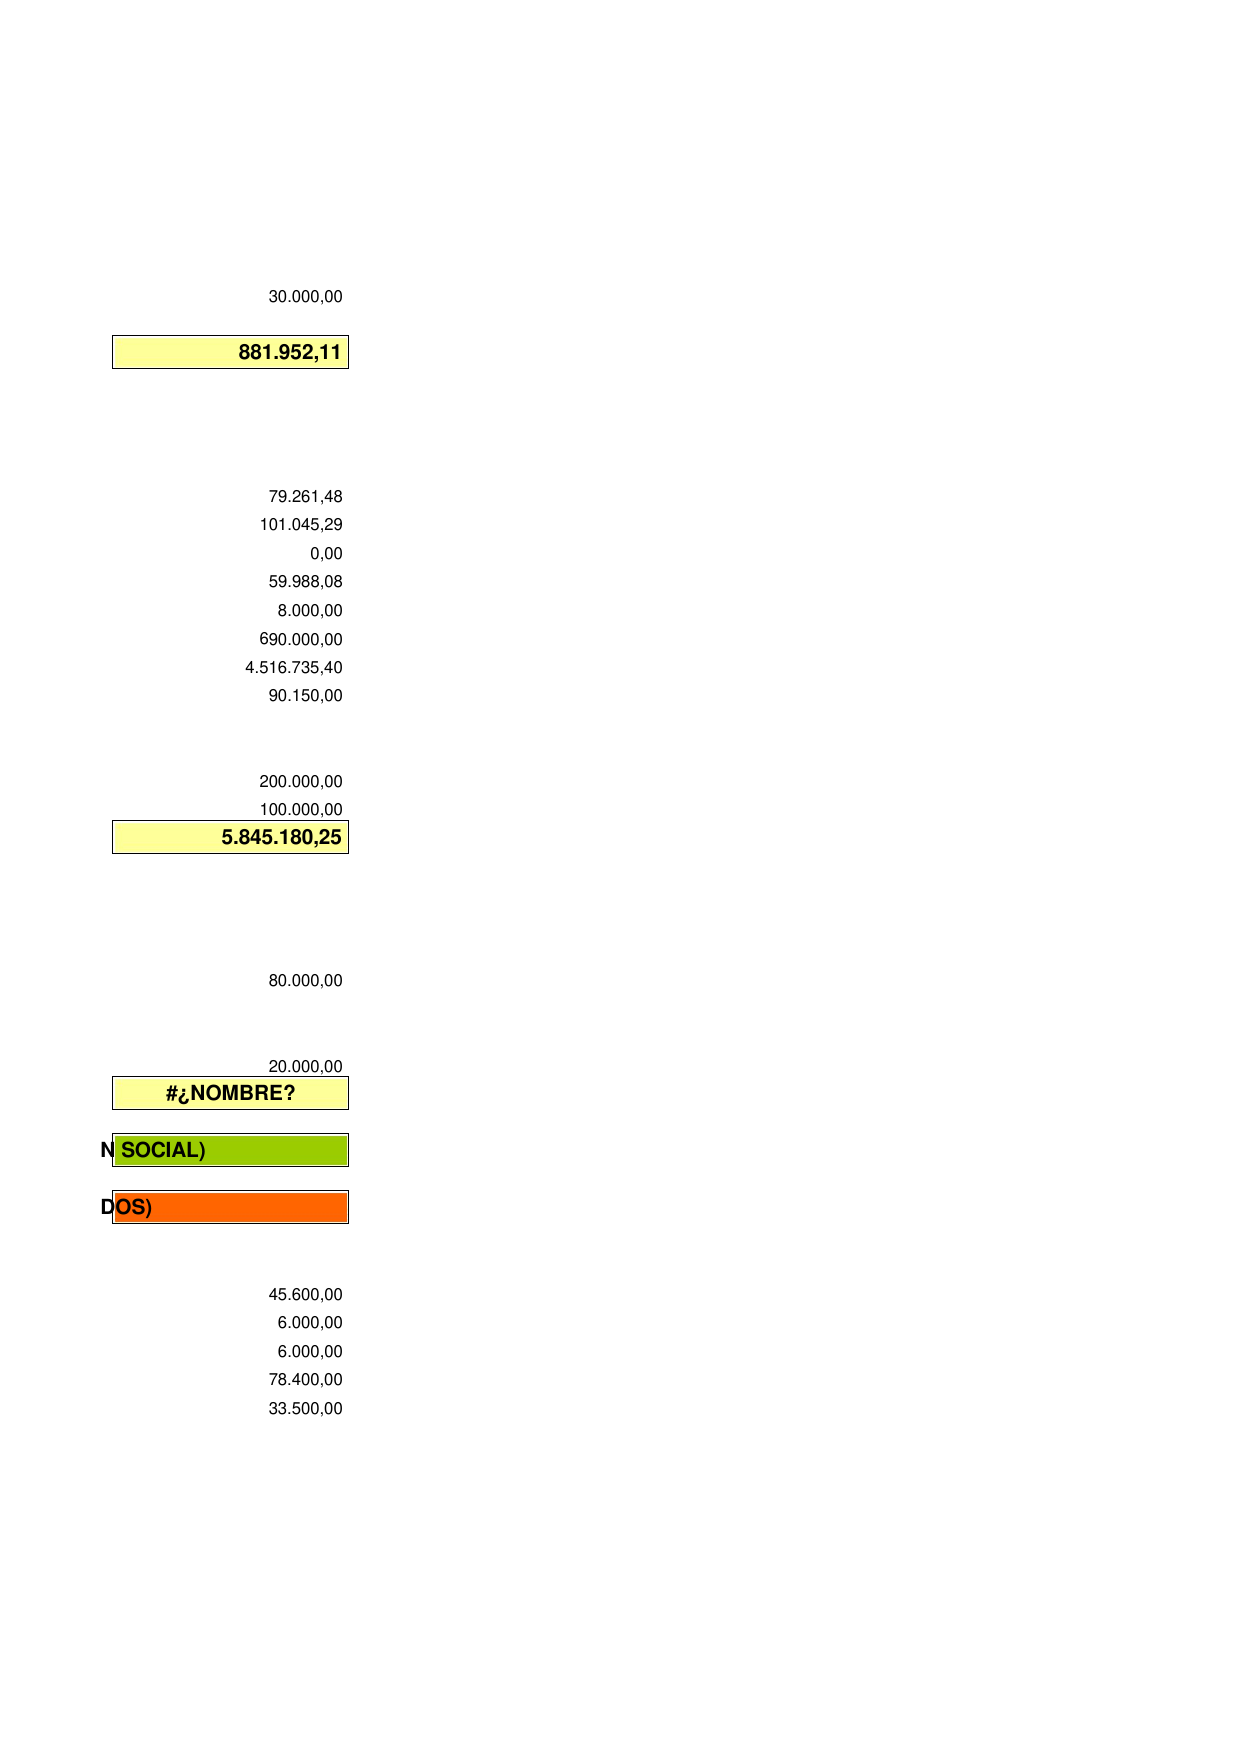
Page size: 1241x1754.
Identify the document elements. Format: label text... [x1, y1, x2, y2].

text 5 [268, 572, 303, 592]
text 3 [268, 1399, 303, 1418]
text 881.952,11 [239, 341, 367, 364]
text 4.516.735,40 [245, 658, 368, 677]
text 01.045,29 [293, 515, 368, 535]
text 9.261,48 [278, 487, 368, 506]
text 9.988,08 [303, 572, 368, 592]
picture [113, 821, 348, 853]
text #¿NOMBRE? [166, 1082, 321, 1106]
text 5.845.180,25 [221, 825, 367, 849]
text 3.500,00 [303, 1399, 368, 1418]
text DOS) [100, 1196, 231, 1219]
picture [113, 336, 348, 368]
text 8.400,00 [278, 1370, 368, 1390]
text 30.000,00 [268, 287, 368, 307]
text 8 [268, 971, 278, 991]
text 6 [278, 1342, 312, 1361]
text 90.000,00 [293, 629, 368, 649]
text 2 [268, 1057, 303, 1076]
text 0.000,00 [303, 1057, 368, 1076]
text 00.000,00 [268, 772, 368, 791]
text 2 [259, 772, 268, 791]
text ,00 [344, 544, 368, 563]
text .000,00 [312, 601, 368, 620]
text 1 [259, 515, 293, 535]
text 0 [310, 544, 344, 563]
text 1 [259, 800, 293, 820]
text 90.150,00 [268, 686, 368, 706]
text 7 [268, 1370, 278, 1390]
text .000,00 [287, 1313, 368, 1333]
text 0.000,00 [278, 971, 368, 991]
picture [113, 1191, 348, 1223]
text 8 [278, 601, 312, 620]
picture [113, 1134, 348, 1166]
text 45.600,00 [268, 1285, 368, 1304]
picture [113, 1077, 348, 1109]
text N SOCIAL) [100, 1138, 231, 1162]
text 6 [259, 629, 293, 649]
text .000,00 [312, 1342, 368, 1361]
text 7 [268, 487, 278, 506]
text 6 [278, 1313, 287, 1333]
text 00.000,00 [293, 800, 368, 820]
